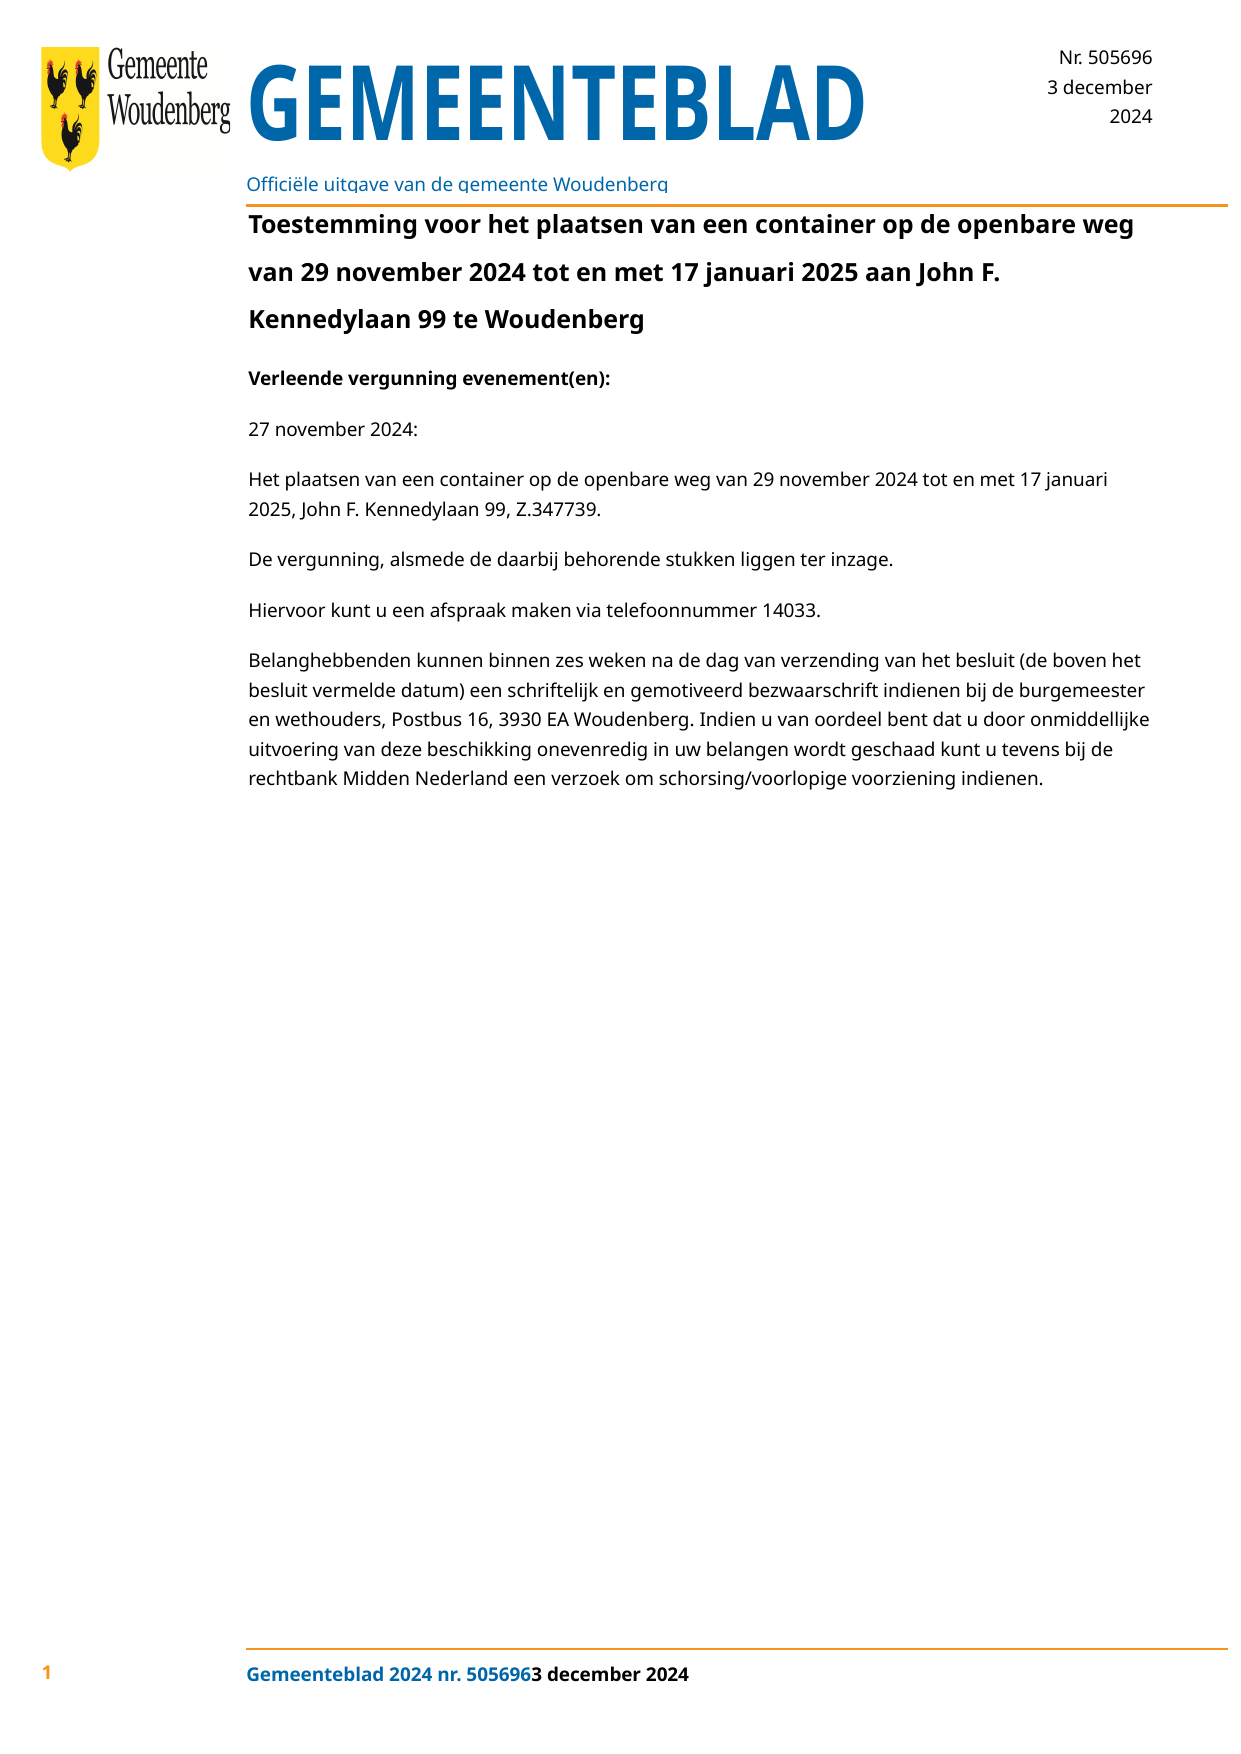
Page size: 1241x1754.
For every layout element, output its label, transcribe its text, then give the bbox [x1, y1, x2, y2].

text Verleende vergunning evenement(en): [248, 366, 1152, 391]
text Toestemming voor het plaatsen van een container op de openbare weg van 29 november 2024 tot en met 17 januari 2025 aan John F. Kennedylaan 99 te Woudenberg [248, 207, 1152, 336]
text De vergunning, alsmede de daarbij behorende stukken liggen ter inzage. [248, 546, 1152, 572]
text Hiervoor kunt u een afspraak maken via telefoonnummer 14033. [248, 597, 1152, 622]
text Het plaatsen van een container op de openbare weg van 29 november 2024 tot en met 17 januari 2025, John F. Kennedylaan 99, Z.347739. [248, 466, 1152, 522]
text 27 november 2024: [248, 416, 1152, 442]
picture [41, 47, 231, 172]
text Belanghebbenden kunnen binnen zes weken na de dag van verzending van het besluit (de boven het besluit vermelde datum) een schriftelijk en gemotiveerd bezwaarschrift indienen bij de burgemeester en wethouders, Postbus 16, 3930 EA Woudenberg. Indien u van oordeel bent dat u door onmiddellijke uitvoering van deze beschikking onevenredig in uw belangen wordt geschaad kunt u tevens bij de rechtbank Midden Nederland een verzoek om schorsing/voorlopige voorziening indienen. [248, 647, 1152, 791]
